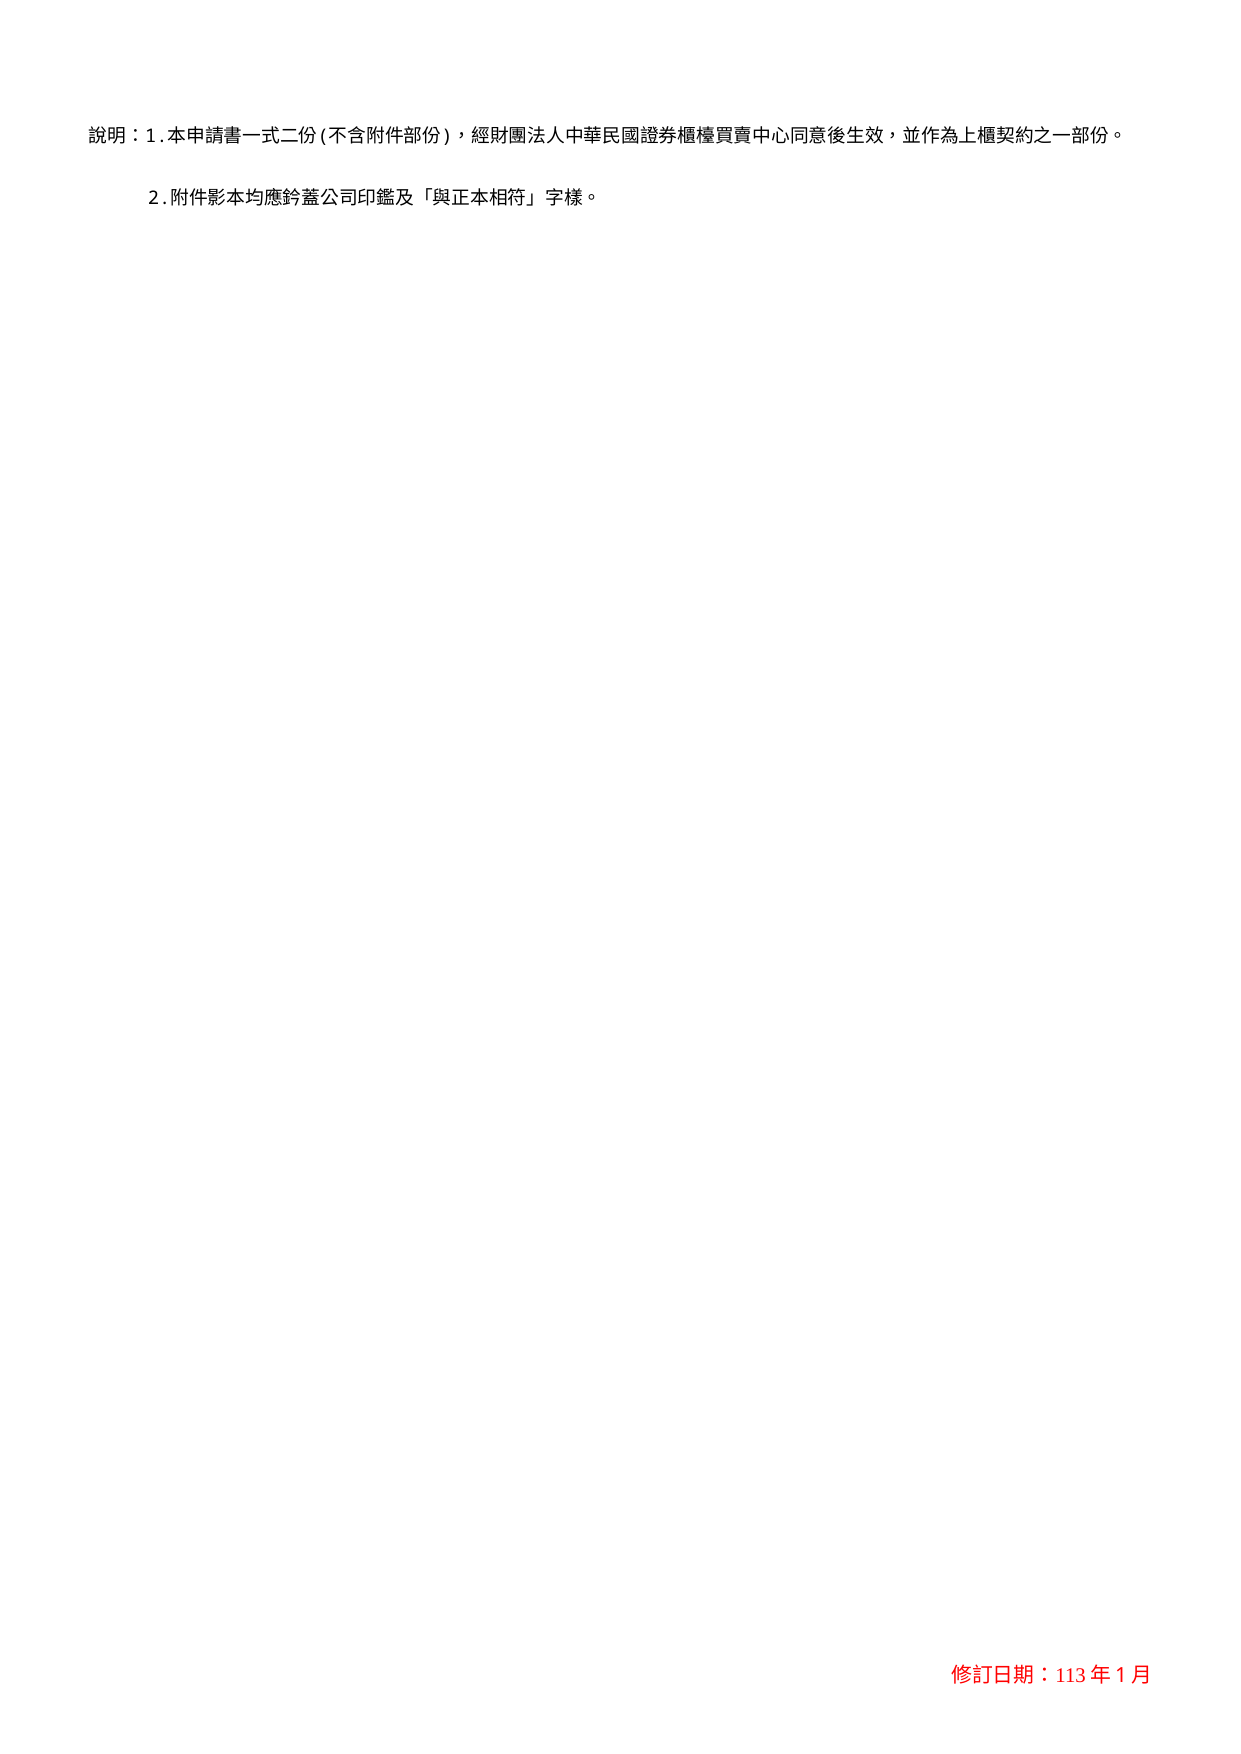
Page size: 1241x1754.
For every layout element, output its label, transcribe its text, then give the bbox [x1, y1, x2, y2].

text 2.附件影本均應鈐蓋公司印鑑及「與正本相符」字樣。 [145, 155, 1131, 217]
text 說明：1.本申請書一式二份(不含附件部份)，經財團法人中華民國證券櫃檯買賣中心同意後生效，並作為上櫃契約之一部份。 [89, 92, 1131, 155]
